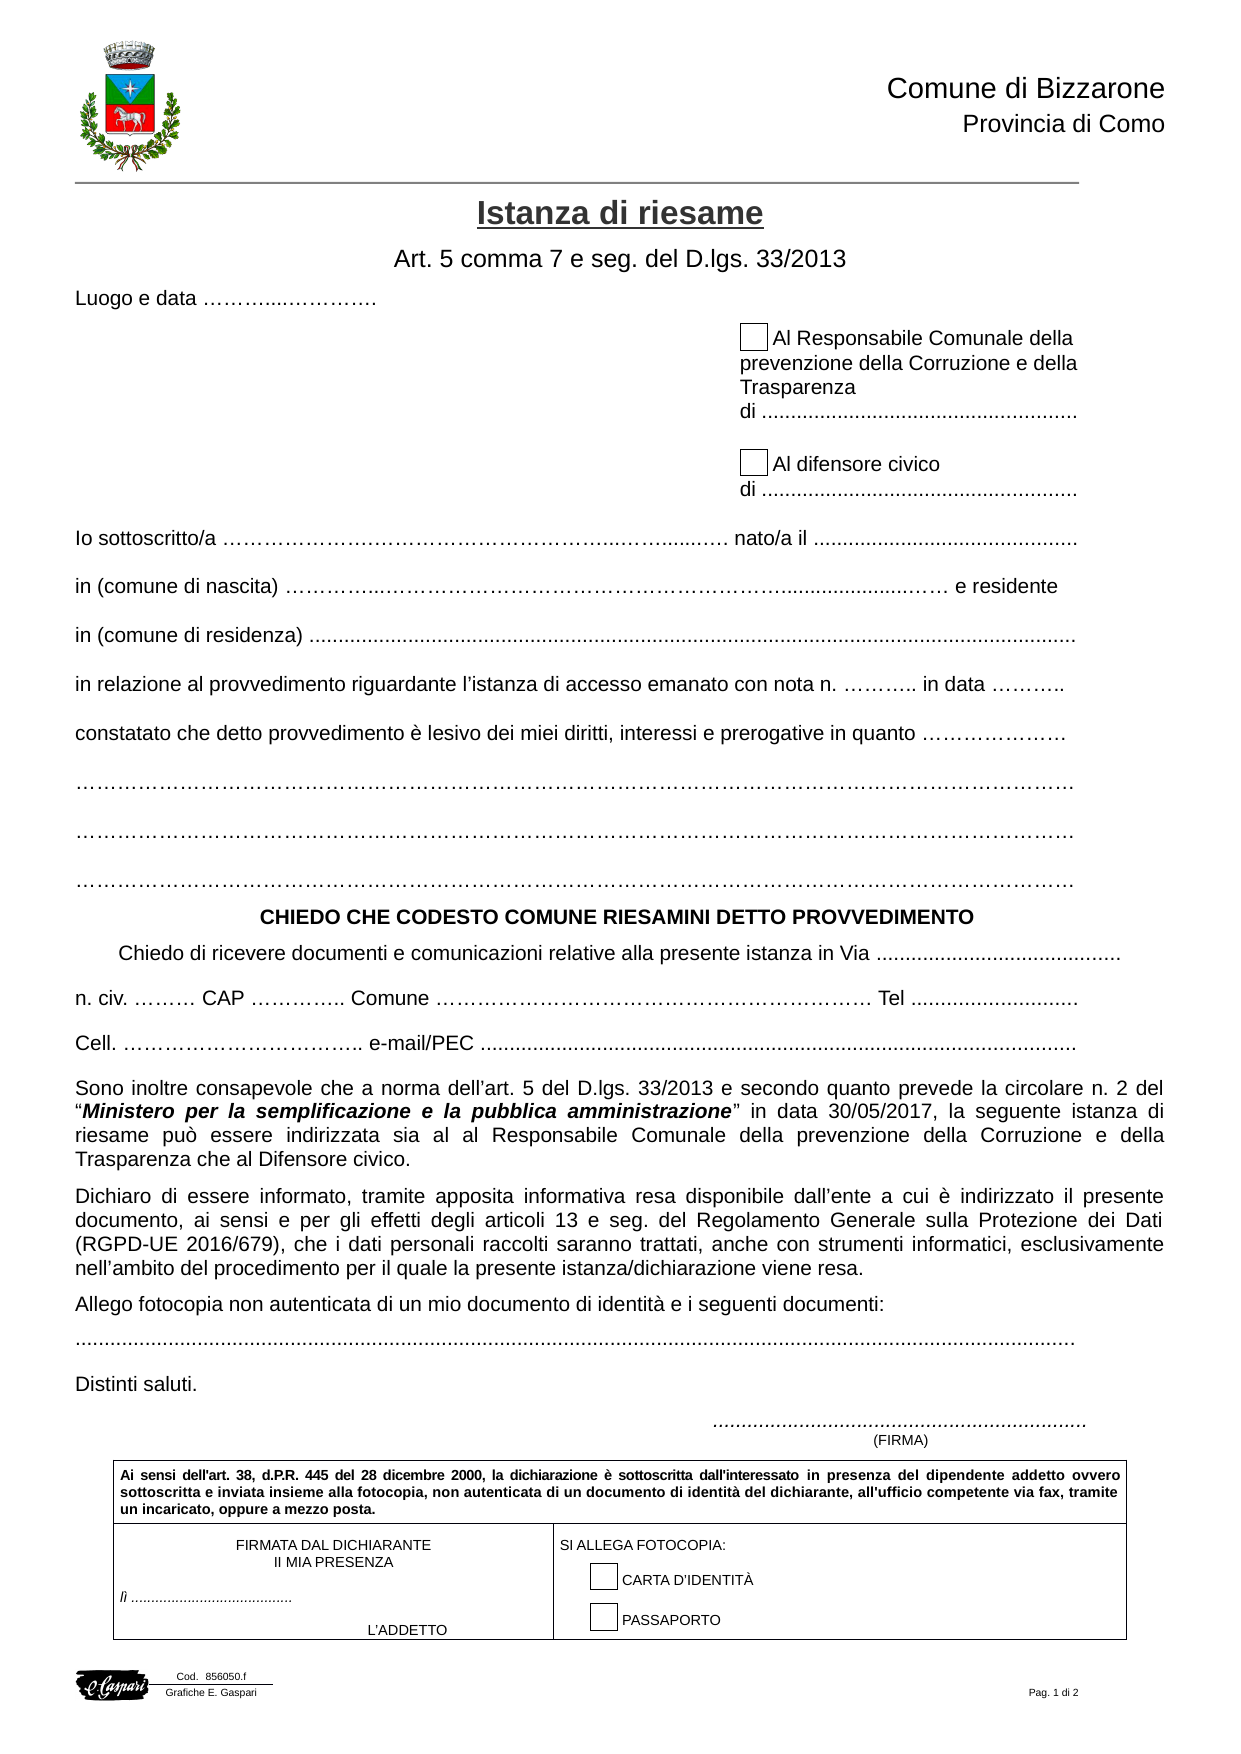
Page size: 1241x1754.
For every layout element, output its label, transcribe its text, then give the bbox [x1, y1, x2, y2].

text Al difensore civico [739, 448, 1165, 476]
text Al Responsabile Comunale della prevenzione della Corruzione e della Trasparenza [739, 322, 1165, 399]
text di [739, 476, 1165, 500]
text in relazione al provvedimento riguardante l’istanza di accesso emanato con nota n. ……….. in data ……….. [75, 672, 1165, 696]
text (FIRMA) [636, 1432, 1165, 1449]
text Comune di Bizzarone [181, 71, 1165, 104]
text Allego fotocopia non autenticata di un mio documento di identità e i seguenti documenti: [75, 1292, 1165, 1316]
text ……………………………………………………………………………………………………………………………… [75, 868, 1165, 892]
table_header Ai sensi dell'art. 38, d.P.R. 445 del 28 dicembre 2000, la dichiarazione è sottoscritta dall'interessato in presenza del dipendente addetto ovvero sottoscritta e inviata insieme alla fotocopia, non autenticata di un documento di identità del dichiarante, all'ufficio competente via fax, tramite un incaricato, oppure a mezzo posta. [114, 1461, 1126, 1523]
picture [75, 1669, 149, 1701]
text Dichiaro di essere informato, tramite apposita informativa resa disponibile dall’ente a cui è indirizzato il presente documento, ai sensi e per gli effetti degli articoli 13 e seg. del Regolamento Generale sulla Protezione dei Dati (RGPD-UE 2016/679), che i dati personali raccolti saranno trattati, anche con strumenti informatici, esclusivamente nell’ambito del procedimento per il quale la presente istanza/dichiarazione viene resa. [75, 1184, 1165, 1279]
picture [79, 40, 181, 172]
text Art. 5 comma 7 e seg. del D.lgs. 33/2013 [75, 244, 1165, 273]
text in (comune di residenza) [75, 623, 1165, 647]
text in (comune di nascita) …………...…………………………………………………......................…… e residente [75, 574, 1165, 598]
text Io sottoscritto/a ………………….……………………………...…….......…. nato/a il [75, 525, 1165, 549]
text ……………………………………………………………………………………………………………………………… [75, 770, 1165, 794]
text Cell. …………………………….. e-mail/PEC [75, 1031, 1165, 1054]
text ................................................................. [636, 1408, 1165, 1432]
text CHIEDO CHE CODESTO COMUNE RIESAMINI DETTO PROVVEDIMENTO [75, 904, 1165, 928]
table_cell SI ALLEGA FOTOCOPIA: CARTA D’IDENTITÀ PASSAPORTO [554, 1524, 1126, 1639]
text ……………………………………………………………………………………………………………………………… [75, 819, 1165, 843]
text constatato che detto provvedimento è lesivo dei miei diritti, interessi e prerogative in quanto ………………… [75, 721, 1165, 745]
text Provincia di Como [181, 109, 1165, 138]
subtitle Istanza di riesame [75, 193, 1165, 232]
text Luogo e data ………....…………. [75, 286, 1165, 309]
text Chiedo di ricevere documenti e comunicazioni relative alla presente istanza in Via [75, 941, 1165, 965]
text Distinti saluti. [75, 1372, 1165, 1396]
text di [739, 399, 1165, 423]
text n. civ. ……… CAP ………….. Comune ……………………………………………………… Tel [75, 986, 1165, 1010]
text Sono inoltre consapevole che a norma dell’art. 5 del D.lgs. 33/2013 e secondo quanto prevede la circolare n. 2 del “Ministero per la semplificazione e la pubblica amministrazione” in data 30/05/2017, la seguente istanza di riesame può essere indirizzata sia al al Responsabile Comunale della prevenzione della Corruzione e della Trasparenza che al Difensore civico. [75, 1075, 1165, 1171]
table_cell FIRMATA DAL DICHIARANTE II MIA PRESENZA lì ........................................ L’ADDETTO [114, 1524, 553, 1639]
